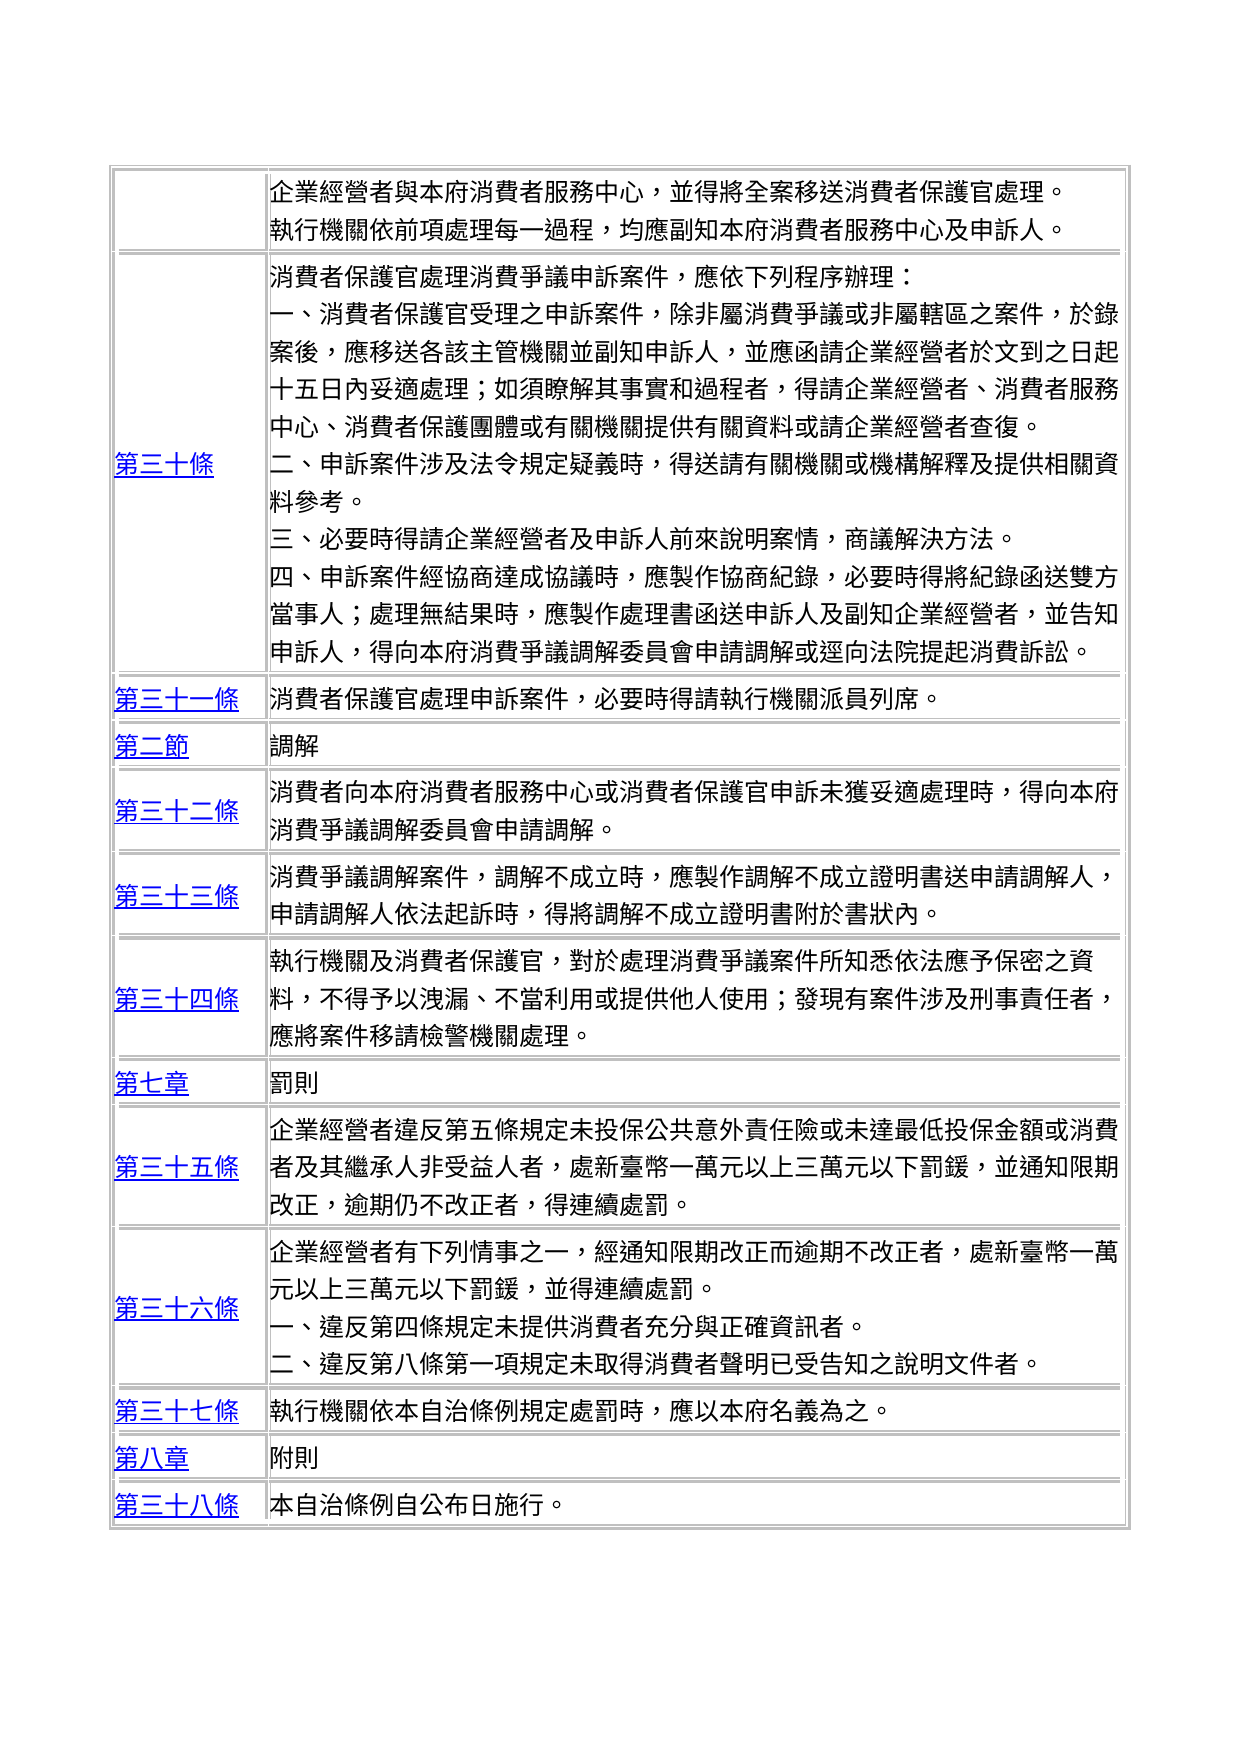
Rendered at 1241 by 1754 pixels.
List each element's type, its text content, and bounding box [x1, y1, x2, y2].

table_cell 第三十四條 [112, 933, 268, 1055]
table_cell 消費者保護官處理申訴案件，必要時得請執行機關派員列席。 [268, 671, 1128, 718]
table_cell 第三十五條 [112, 1102, 268, 1224]
table_cell 企業經營者與本府消費者服務中心，並得將全案移送消費者保護官處理。 執行機關依前項處理每一過程，均應副知本府消費者服務中心及申訴人。 [268, 166, 1128, 249]
table_cell 第三十八條 [112, 1477, 268, 1524]
table_cell 執行機關依本自治條例規定處罰時，應以本府名義為之。 [268, 1383, 1128, 1430]
table_cell 執行機關及消費者保護官，對於處理消費爭議案件所知悉依法應予保密之資料，不得予以洩漏、不當利用或提供他人使用；發現有案件涉及刑事責任者，應將案件移請檢警機關處理。 [268, 933, 1128, 1055]
table_cell 第三十條 [112, 249, 268, 671]
table_cell 第三十六條 [112, 1224, 268, 1383]
table_cell 附則 [268, 1430, 1128, 1477]
table_cell 第三十一條 [112, 671, 268, 718]
table_cell 第八章 [112, 1430, 268, 1477]
table_cell 第三十二條 [112, 765, 268, 849]
table_cell 消費者向本府消費者服務中心或消費者保護官申訴未獲妥適處理時，得向本府消費爭議調解委員會申請調解。 [268, 765, 1128, 849]
table_cell 調解 [268, 718, 1128, 764]
table_cell [115, 171, 268, 249]
table_cell 第七章 [112, 1055, 268, 1102]
table_cell 第三十三條 [112, 849, 268, 933]
table_cell 本自治條例自公布日施行。 [268, 1477, 1128, 1524]
table_cell 企業經營者違反第五條規定未投保公共意外責任險或未達最低投保金額或消費者及其繼承人非受益人者，處新臺幣一萬元以上三萬元以下罰鍰，並通知限期改正，逾期仍不改正者，得連續處罰。 [268, 1102, 1128, 1224]
table_cell 第二節 [112, 718, 268, 764]
table_cell 第三十七條 [112, 1383, 268, 1430]
table_cell 消費爭議調解案件，調解不成立時，應製作調解不成立證明書送申請調解人，申請調解人依法起訴時，得將調解不成立證明書附於書狀內。 [268, 849, 1128, 933]
table_cell 罰則 [268, 1055, 1128, 1102]
table_cell 消費者保護官處理消費爭議申訴案件，應依下列程序辦理： 一、消費者保護官受理之申訴案件，除非屬消費爭議或非屬轄區之案件，於錄案後，應移送各該主管機關並副知申訴人，並應函請企業經營者於文到之日起十五日內妥適處理；如須瞭解其事實和過程者，得請企業經營者、消費者服務中心、消費者保護團體或有關機關提供有關資料或請企業經營者查復。 二、申訴案件涉及法令規定疑義時，得送請有關機關或機構解釋及提供相關資料參考。 三、必要時得請企業經營者及申訴人前來說明案情，商議解決方法。 四、申訴案件經協商達成協議時，應製作協商紀錄，必要時得將紀錄函送雙方當事人；處理無結果時，應製作處理書函送申訴人及副知企業經營者，並告知申訴人，得向本府消費爭議調解委員會申請調解或逕向法院提起消費訴訟。 [268, 249, 1128, 671]
table_cell 企業經營者有下列情事之一，經通知限期改正而逾期不改正者，處新臺幣一萬元以上三萬元以下罰鍰，並得連續處罰。 一、違反第四條規定未提供消費者充分與正確資訊者。 二、違反第八條第一項規定未取得消費者聲明已受告知之說明文件者。 [268, 1224, 1128, 1383]
